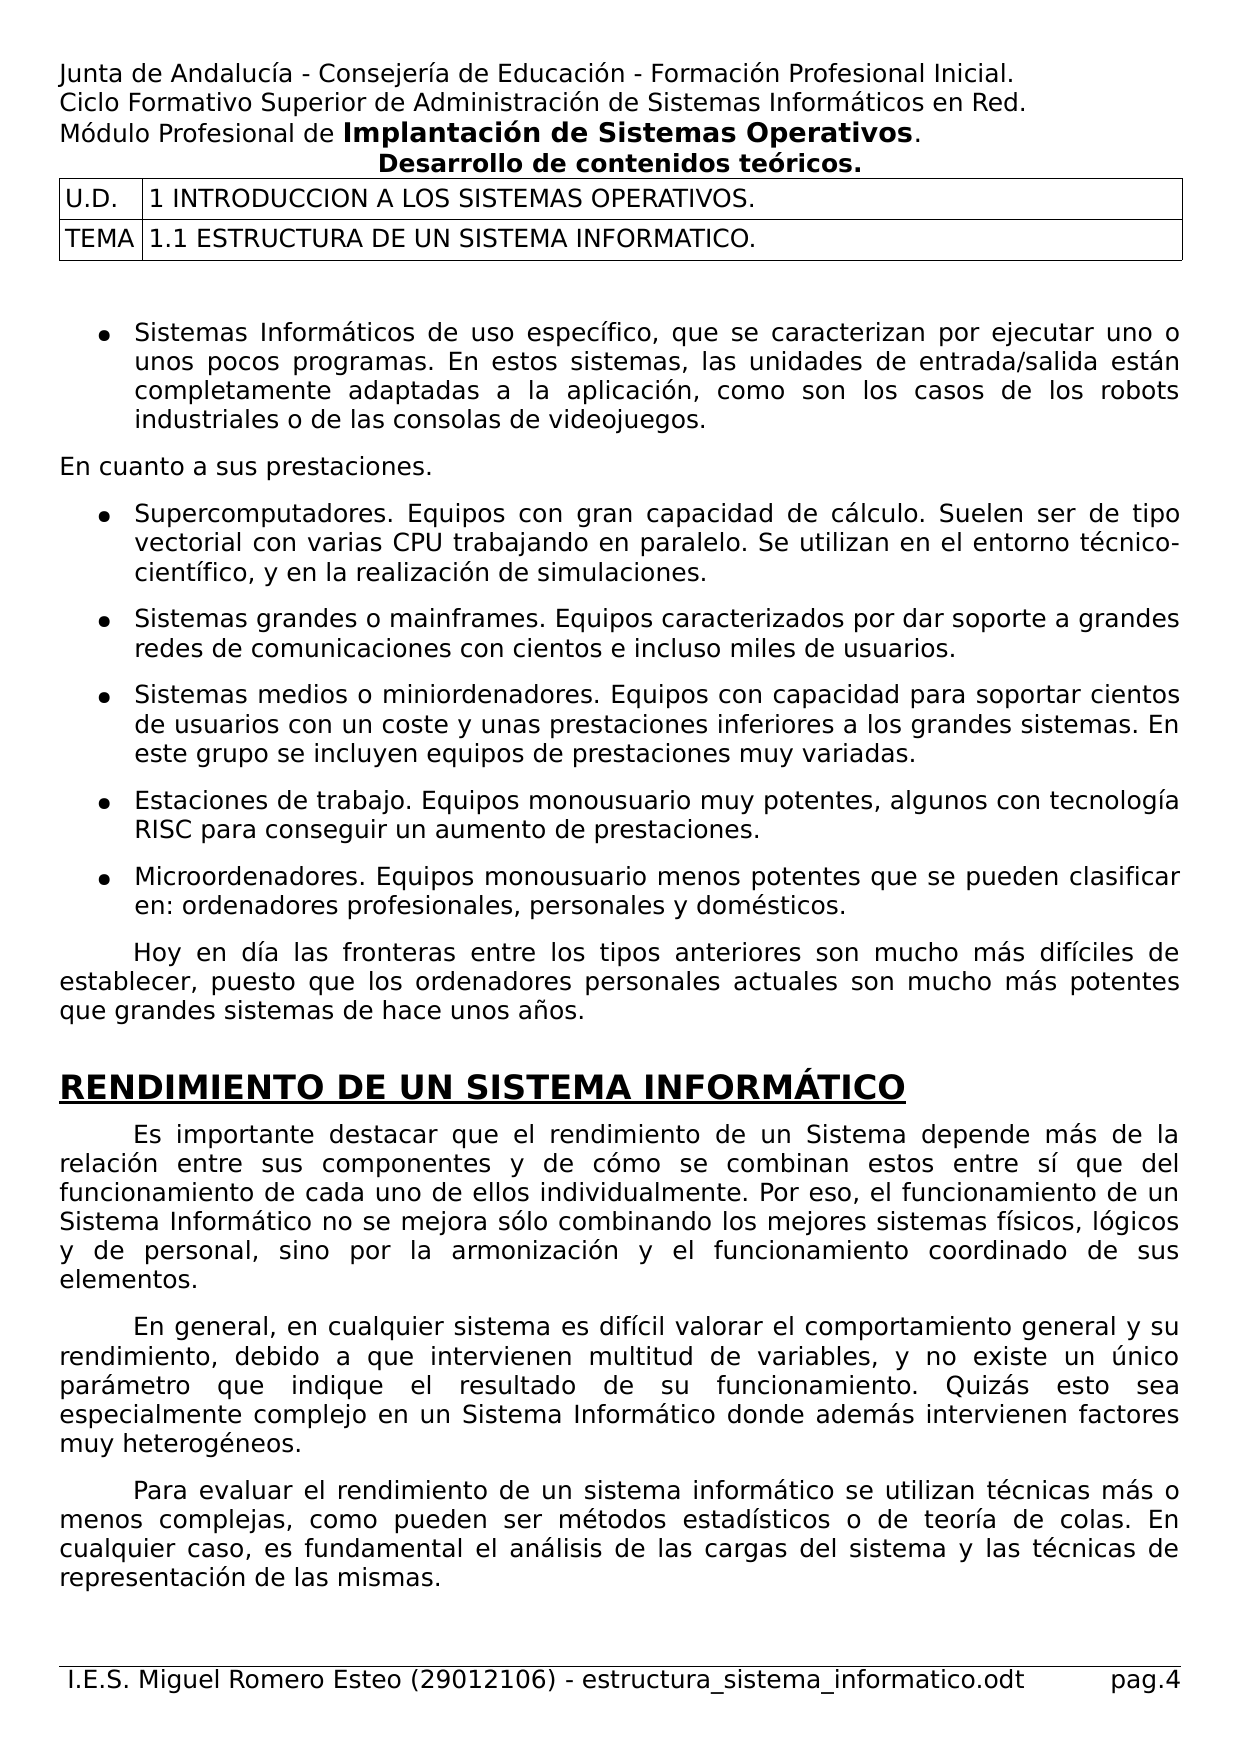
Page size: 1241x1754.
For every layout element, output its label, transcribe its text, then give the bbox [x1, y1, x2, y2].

text En cuanto a sus prestaciones. [59, 453, 1181, 482]
text Para evaluar el rendimiento de un sistema informático se utilizan técnicas más o menos complejas, como pueden ser métodos estadísticos o de teoría de colas. En cualquier caso, es fundamental el análisis de las cargas del sistema y las técnicas de representación de las mismas. [59, 1476, 1181, 1593]
text Es importante destacar que el rendimiento de un Sistema depende más de la relación entre sus componentes y de cómo se combinan estos entre sí que del funcionamiento de cada uno de ellos individualmente. Por eso, el funcionamiento de un Sistema Informático no se mejora sólo combinando los mejores sistemas físicos, lógicos y de personal, sino por la armonización y el funcionamiento coordinado de sus elementos. [59, 1120, 1181, 1295]
text Hoy en día las fronteras entre los tipos anteriores son mucho más difíciles de establecer, puesto que los ordenadores personales actuales son mucho más potentes que grandes sistemas de hace unos años. [59, 938, 1181, 1026]
list Estaciones de trabajo. Equipos monousuario muy potentes, algunos con tecnología RISC para conseguir un aumento de prestaciones. [97, 786, 1181, 844]
list Sistemas Informáticos de uso específico, que se caracterizan por ejecutar uno o unos pocos programas. En estos sistemas, las unidades de entrada/salida están completamente adaptadas a la aplicación, como son los casos de los robots industriales o de las consolas de videojuegos. [97, 318, 1181, 435]
text En general, en cualquier sistema es difícil valorar el comportamiento general y su rendimiento, debido a que intervienen multitud de variables, y no existe un único parámetro que indique el resultado de su funcionamiento. Quizás esto sea especialmente complejo en un Sistema Informático donde además intervienen factores muy heterogéneos. [59, 1312, 1181, 1458]
list Microordenadores. Equipos monousuario menos potentes que se pueden clasificar en: ordenadores profesionales, personales y domésticos. [97, 862, 1181, 920]
subtitle RENDIMIENTO DE UN SISTEMA INFORMÁTICO [59, 1068, 1181, 1107]
list Sistemas medios o miniordenadores. Equipos con capacidad para soportar cientos de usuarios con un coste y unas prestaciones inferiores a los grandes sistemas. En este grupo se incluyen equipos de prestaciones muy variadas. [97, 681, 1181, 768]
list Sistemas grandes o mainframes. Equipos caracterizados por dar soporte a grandes redes de comunicaciones con cientos e incluso miles de usuarios. [97, 605, 1181, 663]
list Supercomputadores. Equipos con gran capacidad de cálculo. Suelen ser de tipo vectorial con varias CPU trabajando en paralelo. Se utilizan en el entorno técnico-científico, y en la realización de simulaciones. [97, 499, 1181, 587]
